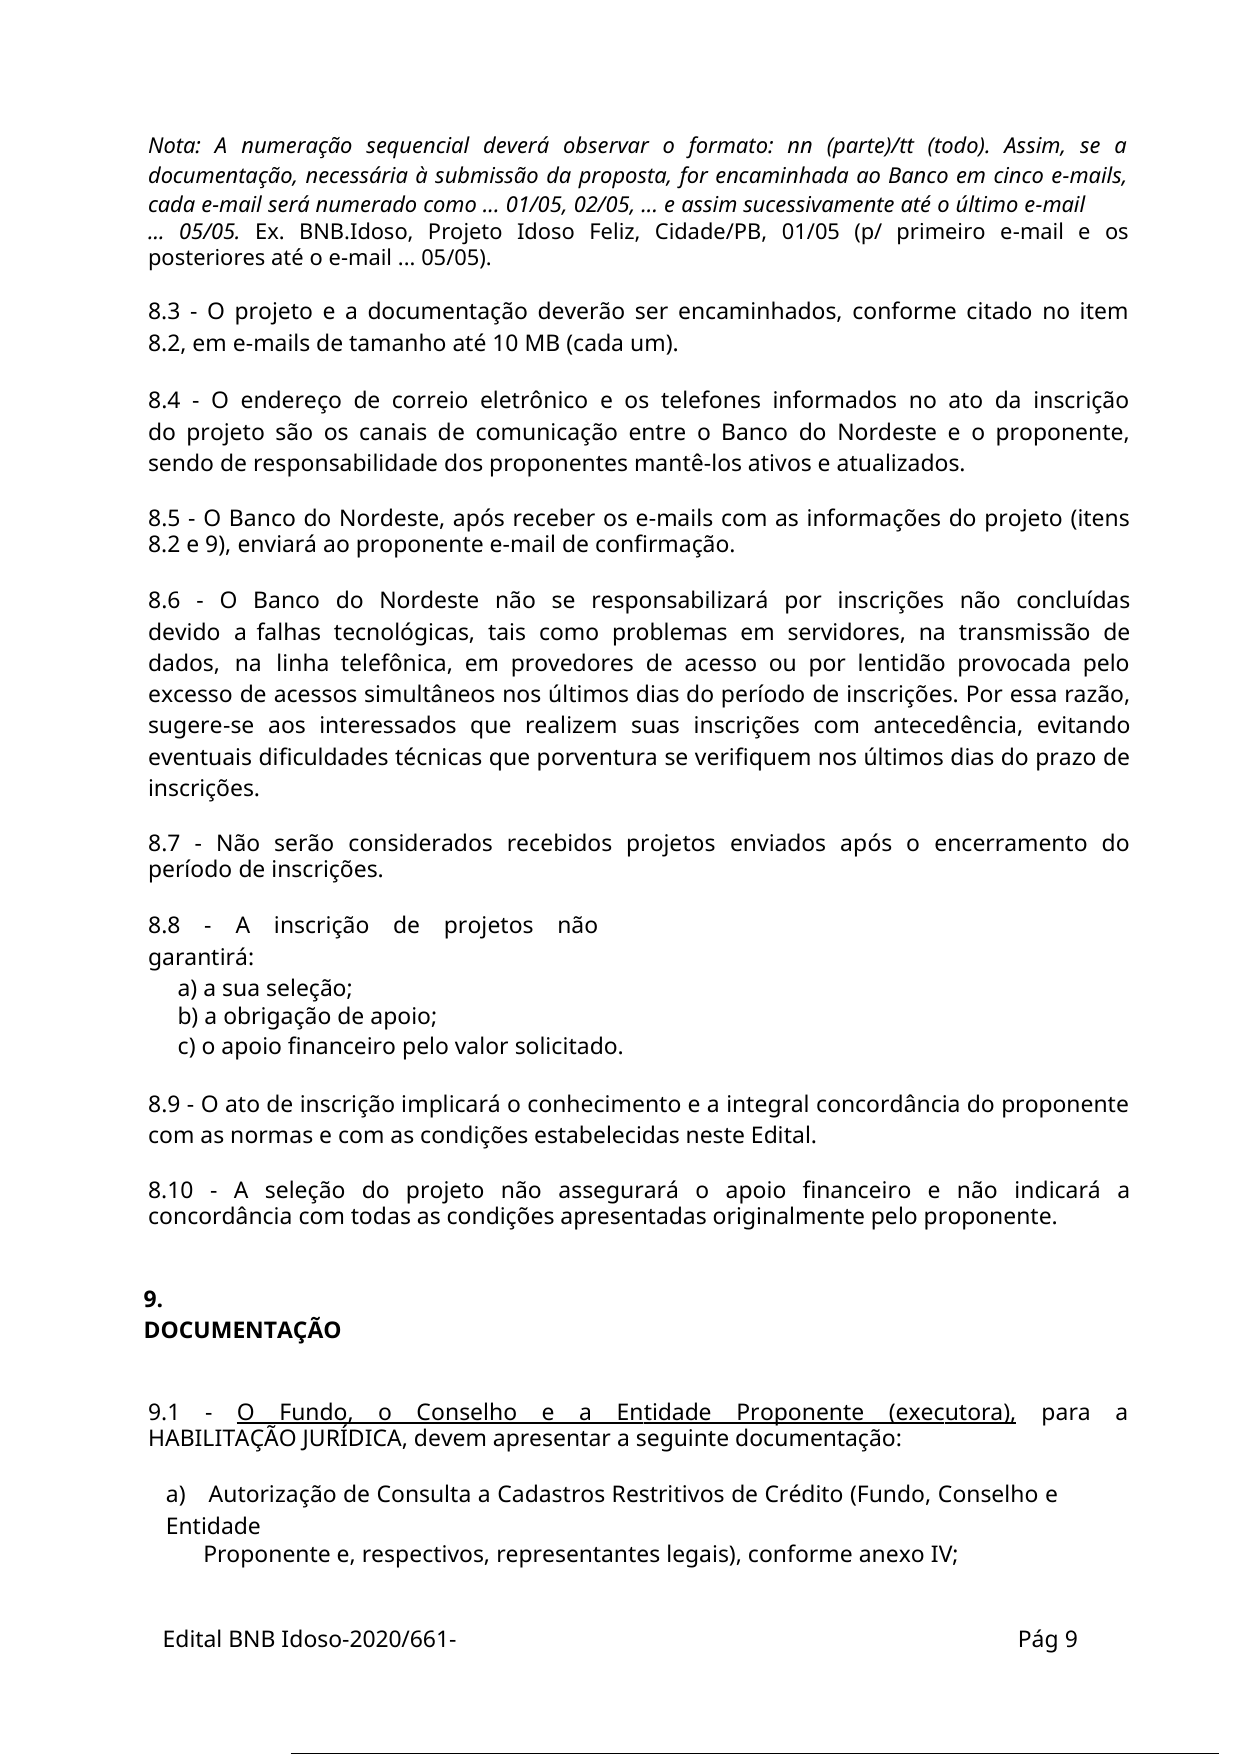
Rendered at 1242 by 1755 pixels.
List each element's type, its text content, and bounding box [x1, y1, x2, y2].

text 8.7 - Não serão considerados recebidos projetos enviados após o encerramento do período de inscrições. [148, 830, 1129, 883]
text 8.3 - O projeto e a documentação deverão ser encaminhados, conforme citado no item 8.2, em e-mails de tamanho até 10 MB (cada um). [148, 295, 1129, 358]
text ... 05/05. Ex. BNB.Idoso, Projeto Idoso Feliz, Cidade/PB, 01/05 (p/ primeiro e-mail e os posteriores até o e-mail ... 05/05). [148, 219, 1130, 270]
text 8.5 - O Banco do Nordeste, após receber os e-mails com as informações do projeto (itens 8.2 e 9), enviará ao proponente e-mail de confirmação. [148, 505, 1129, 558]
text 9.1 - O Fundo, o Conselho e a Entidade Proponente (executora), para a HABILITAÇÃO JURÍDICA, devem apresentar a seguinte documentação: [148, 1399, 1130, 1452]
text Proponente e, respectivos, representantes legais), conforme anexo IV; [203, 1541, 1137, 1567]
text a) a sua seleção; [177, 972, 1137, 1003]
text 8.4 - O endereço de correio eletrônico e os telefones informados no ato da inscrição do projeto são os canais de comunicação entre o Banco do Nordeste e o proponente, sendo de responsabilidade dos proponentes mantê-los ativos e atualizados. [148, 384, 1130, 478]
text 8.8 - A inscrição de projetos não garantirá: [148, 909, 598, 972]
text c) o apoio financeiro pelo valor solicitado. [177, 1030, 1137, 1061]
text 9. DOCUMENTAÇÃO [143, 1283, 358, 1345]
text 8.9 - O ato de inscrição implicará o conhecimento e a integral concordância do proponente com as normas e com as condições estabelecidas neste Edital. [148, 1087, 1129, 1150]
text 8.6 - O Banco do Nordeste não se responsabilizará por inscrições não concluídas devido a falhas tecnológicas, tais como problemas em servidores, na transmissão de dados, na linha telefônica, em provedores de acesso ou por lentidão provocada pelo excesso de acessos simultâneos nos últimos dias do período de inscrições. Por essa razão, sugere-se aos interessados que realizem suas inscrições com antecedência, evitando eventuais dificuldades técnicas que porventura se verifiquem nos últimos dias do prazo de inscrições. [148, 584, 1130, 803]
text b) a obrigação de apoio; [177, 1003, 1137, 1030]
text a) Autorização de Consulta a Cadastros Restritivos de Crédito (Fundo, Conselho e Entidade [166, 1478, 1137, 1541]
text Nota: A numeração sequencial deverá observar o formato: nn (parte)/tt (todo). Assim, se a documentação, necessária à submissão da proposta, for encaminhada ao Banco em cinco e-mails, cada e-mail será numerado como ... 01/05, 02/05, ... e assim sucessivamente até o último e-mail [148, 130, 1130, 219]
text 8.10 - A seleção do projeto não assegurará o apoio financeiro e não indicará a concordância com todas as condições apresentadas originalmente pelo proponente. [148, 1177, 1130, 1230]
